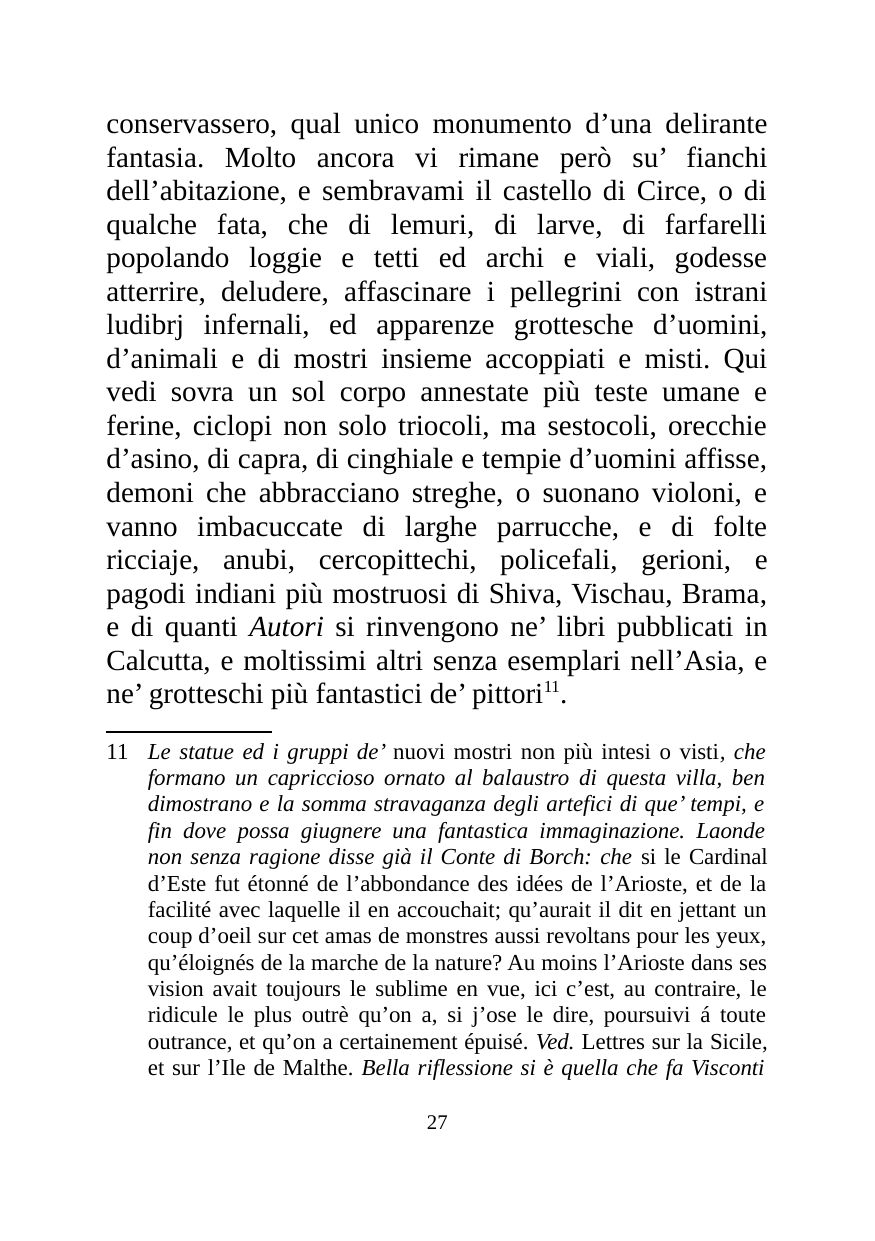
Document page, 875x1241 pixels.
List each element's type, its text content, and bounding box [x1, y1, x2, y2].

text conservassero, qual unico monumento d’una delirante fantasia. Molto ancora vi rimane però su’ fianchi dell’abitazione, e sembravami il castello di Circe, o di qualche fata, che di lemuri, di larve, di farfarelli popolando loggie e tetti ed archi e viali, godesse atterrire, deludere, affascinare i pellegrini con istrani ludibrj infernali, ed apparenze grottesche d’uomini, d’animali e di mostri insieme accoppiati e misti. Qui vedi sovra un sol corpo annestate più teste umane e ferine, ciclopi non solo triocoli, ma sestocoli, orecchie d’asino, di capra, di cinghiale e tempie d’uomini affisse, demoni che abbracciano streghe, o suonano violoni, e vanno imbacuccate di larghe parrucche, e di folte ricciaje, anubi, cercopittechi, policefali, gerioni, e pagodi indiani più mostruosi di Shiva, Vischau, Brama, e di quanti Autori si rinvengono ne’ libri pubblicati in Calcutta, e moltissimi altri senza esemplari nell’Asia, e ne’ grotteschi più fantastici de’ pittori. [106, 106, 768, 710]
text Le statue ed i gruppi de’ nuovi mostri non più intesi o visti, che formano un capriccioso ornato al balaustro di questa villa, ben dimostrano e la somma stravaganza degli artefici di que’ tempi, e fin dove possa giugnere una fantastica immaginazione. Laonde non senza ragione disse già il Conte di Borch: che si le Cardinal d’Este fut étonné de l’abbondance des idées de l’Arioste, et de la facilité avec laquelle il en accouchait; qu’aurait il dit en jettant un coup d’oeil sur cet amas de monstres aussi revoltans pour les yeux, qu’éloignés de la marche de la nature? Au moins l’Arioste dans ses vision avait toujours le sublime en vue, ici c’est, au contraire, le ridicule le plus outrè qu’on a, si j’ose le dire, poursuivi á toute outrance, et qu’on a certainement épuisé. Ved. Lettres sur la Sicile, et sur l’Ile de Malthe. Bella riflessione si è quella che fa Visconti [106, 738, 768, 1080]
